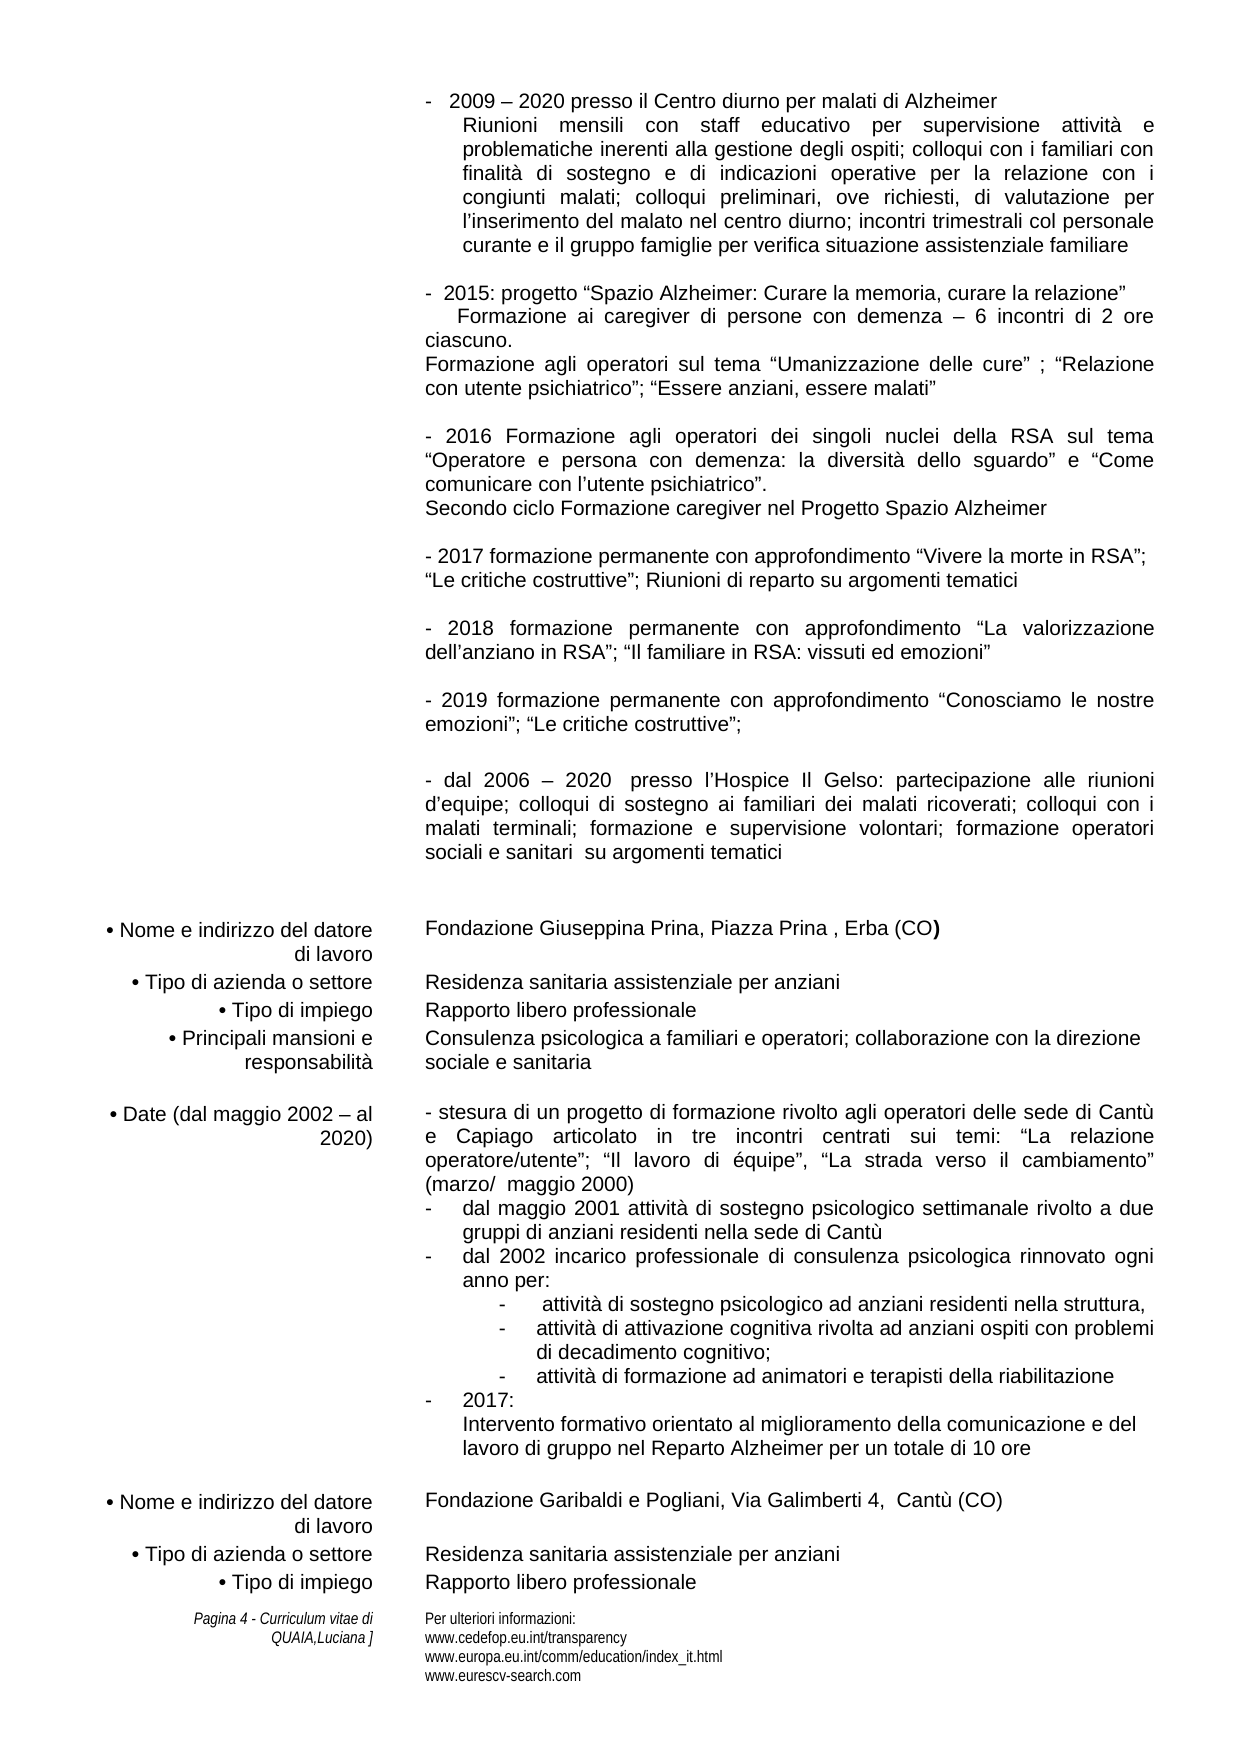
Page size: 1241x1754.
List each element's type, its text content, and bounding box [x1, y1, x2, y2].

table_cell Residenza sanitaria assistenziale per anziani [414, 1540, 1167, 1568]
table_cell • Tipo di impiego [78, 1568, 384, 1596]
table_cell [384, 996, 413, 1024]
table_cell Consulenza psicologica a familiari e operatori; collaborazione con la direzione sociale e sanitaria [414, 1024, 1167, 1076]
table_cell [384, 1568, 413, 1596]
table_header [384, 1100, 413, 1488]
table_header • Date (dal maggio 2002 – al 2020) [78, 1100, 384, 1488]
table_cell • Nome e indirizzo del datore di lavoro [78, 1488, 384, 1540]
table_header - 2009 – 2020 presso il Centro diurno per malati di Alzheimer Riunioni mensili con staff educativo per supervisione attività e problematiche inerenti alla gestione degli ospiti; colloqui con i familiari con finalità di sostegno e di indicazioni operative per la relazione con i congiunti malati; colloqui preliminari, ove richiesti, di valutazione per l’inserimento del malato nel centro diurno; incontri trimestrali col personale curante e il gruppo famiglie per verifica situazione assistenziale familiare - 2015: progetto “Spazio Alzheimer: Curare la memoria, curare la relazione” Formazione ai caregiver di persone con demenza – 6 incontri di 2 ore ciascuno. Formazione agli operatori sul tema “Umanizzazione delle cure” ; “Relazione con utente psichiatrico”; “Essere anziani, essere malati” - 2016 Formazione agli operatori dei singoli nuclei della RSA sul tema “Operatore e persona con demenza: la diversità dello sguardo” e “Come comunicare con l’utente psichiatrico”. Secondo ciclo Formazione caregiver nel Progetto Spazio Alzheimer - 2017 formazione permanente con approfondimento “Vivere la morte in RSA”; “Le critiche costruttive”; Riunioni di reparto su argomenti tematici - 2018 formazione permanente con approfondimento “La valorizzazione dell’anziano in RSA”; “Il familiare in RSA: vissuti ed emozioni” - 2019 formazione permanente con approfondimento “Conosciamo le nostre emozioni”; “Le critiche costruttive”; - dal 2006 – 2020 presso l’Hospice Il Gelso: partecipazione alle riunioni d’equipe; colloqui di sostegno ai familiari dei malati ricoverati; colloqui con i malati terminali; formazione e supervisione volontari; formazione operatori sociali e sanitari su argomenti tematici [414, 89, 1167, 916]
table_header - stesura di un progetto di formazione rivolto agli operatori delle sede di Cantù e Capiago articolato in tre incontri centrati sui temi: “La relazione operatore/utente”; “Il lavoro di équipe”, “La strada verso il cambiamento” (marzo/ maggio 2000) dal maggio 2001 attività di sostegno psicologico settimanale rivolto a due gruppi di anziani residenti nella sede di Cantù dal 2002 incarico professionale di consulenza psicologica rinnovato ogni anno per: attività di sostegno psicologico ad anziani residenti nella struttura, attività di attivazione cognitiva rivolta ad anziani ospiti con problemi di decadimento cognitivo; attività di formazione ad animatori e terapisti della riabilitazione 2017: Intervento formativo orientato al miglioramento della comunicazione e del lavoro di gruppo nel Reparto Alzheimer per un totale di 10 ore [414, 1100, 1167, 1488]
table_cell [384, 1488, 413, 1540]
table_cell • Tipo di azienda o settore [78, 968, 384, 996]
table_cell Rapporto libero professionale [414, 996, 1167, 1024]
table_cell • Tipo di impiego [78, 996, 384, 1024]
table_cell Fondazione Garibaldi e Pogliani, Via Galimberti 4, Cantù (CO) [414, 1488, 1167, 1540]
table_cell • Principali mansioni e responsabilità [78, 1024, 384, 1076]
table_cell • Nome e indirizzo del datore di lavoro [78, 916, 384, 968]
table_cell • Tipo di azienda o settore [78, 1540, 384, 1568]
table_header [384, 89, 413, 916]
table_cell [384, 1024, 413, 1076]
table_cell Rapporto libero professionale [414, 1568, 1167, 1596]
table_cell [384, 916, 413, 968]
table_header [78, 89, 384, 916]
table_cell Residenza sanitaria assistenziale per anziani [414, 968, 1167, 996]
table_cell Fondazione Giuseppina Prina, Piazza Prina , Erba (CO) [414, 916, 1167, 968]
table_cell [384, 1540, 413, 1568]
table_cell [384, 968, 413, 996]
